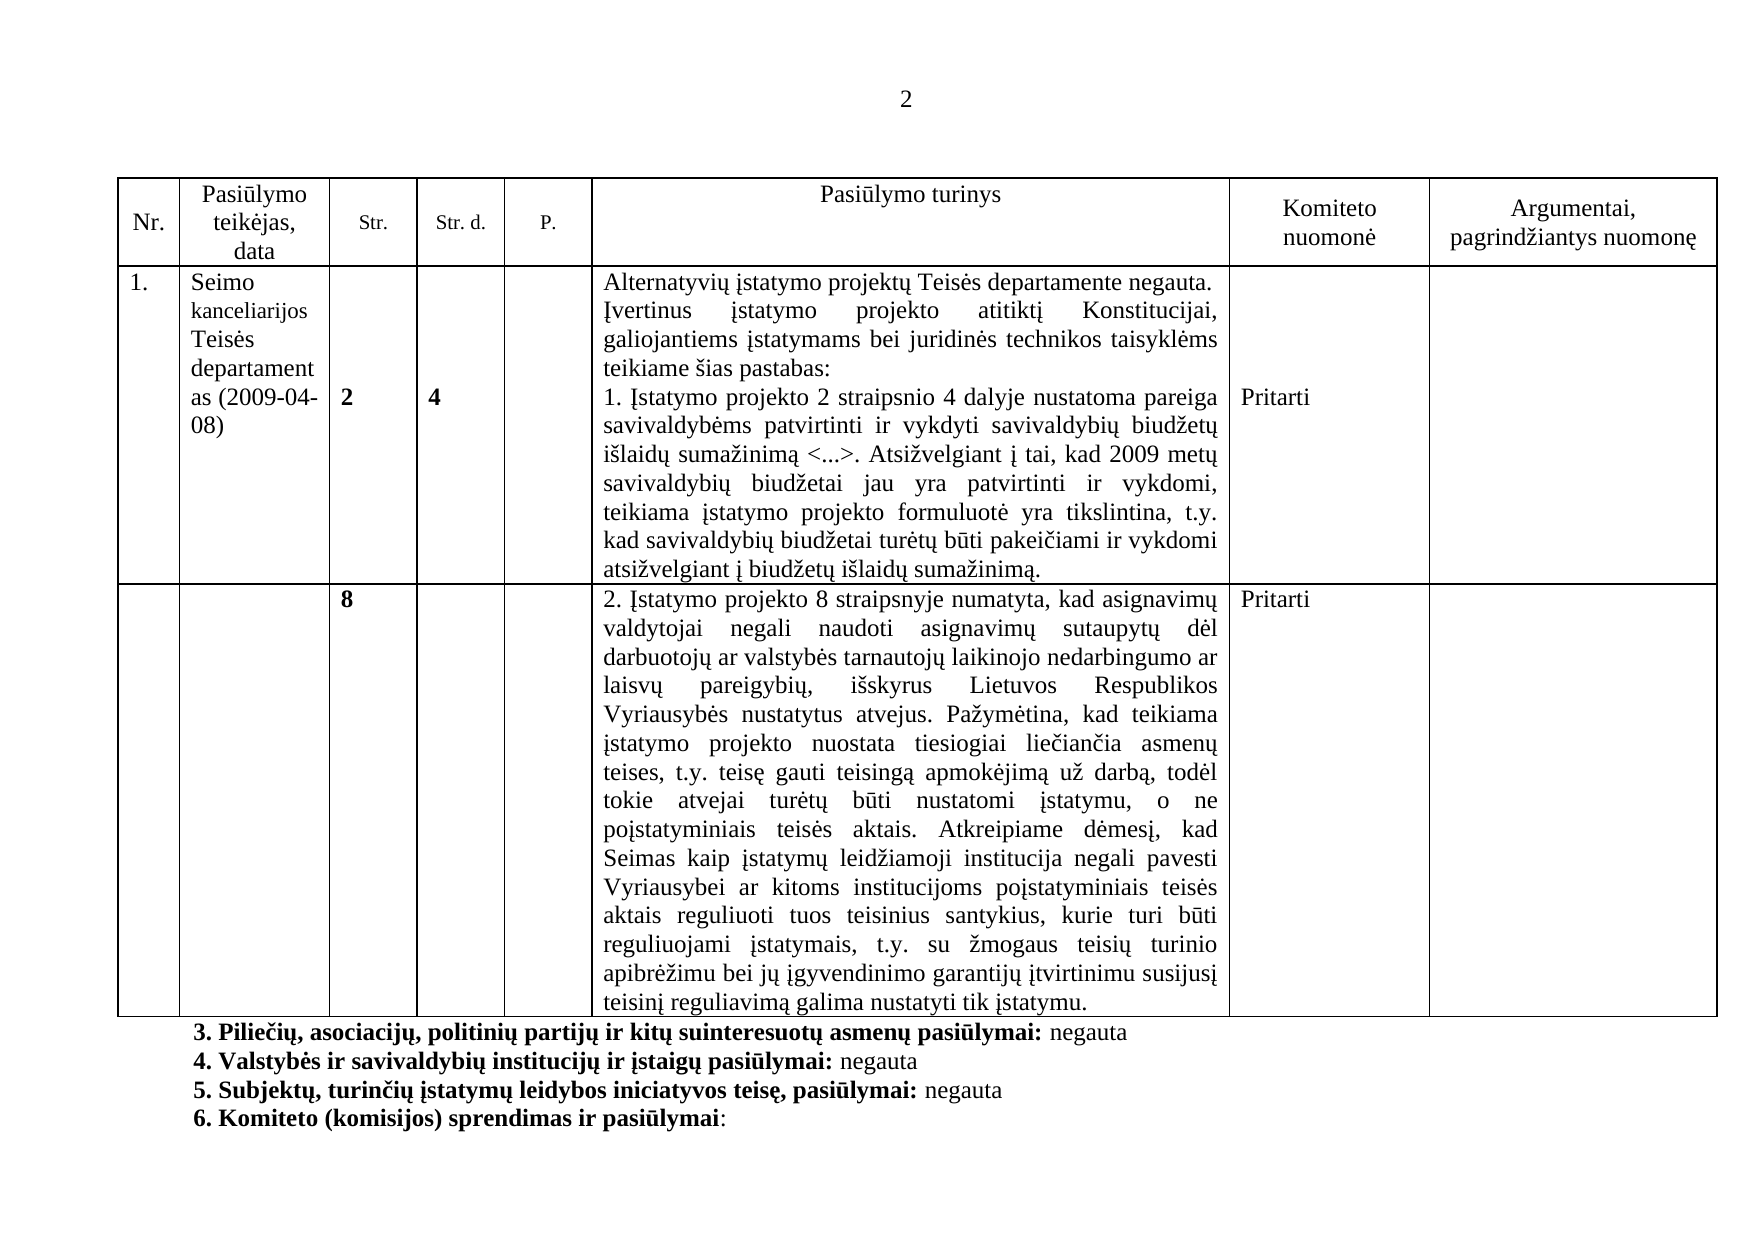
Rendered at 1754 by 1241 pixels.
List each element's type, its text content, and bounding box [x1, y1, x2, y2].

table_cell 2 [330, 267, 416, 583]
text 3. Piliečių, asociacijų, politinių partijų ir kitų suinteresuotų asmenų pasiūlymai: negauta [118, 1017, 1694, 1046]
table_cell 2. Įstatymo projekto 8 straipsnyje numatyta, kad asignavimų valdytojai negali naudoti asignavimų sutaupytų dėl darbuotojų ar valstybės tarnautojų laikinojo nedarbingumo ar laisvų pareigybių, išskyrus Lietuvos Respublikos Vyriausybės nustatytus atvejus. Pažymėtina, kad teikiama įstatymo projekto nuostata tiesiogiai liečiančia asmenų teises, t.y. teisę gauti teisingą apmokėjimą už darbą, todėl tokie atvejai turėtų būti nustatomi įstatymu, o ne poįstatyminiais teisės aktais. Atkreipiame dėmesį, kad Seimas kaip įstatymų leidžiamoji institucija negali pavesti Vyriausybei ar kitoms institucijoms poįstatyminiais teisės aktais reguliuoti tuos teisinius santykius, kurie turi būti reguliuojami įstatymais, t.y. su žmogaus teisių turinio apibrėžimu bei jų įgyvendinimo garantijų įtvirtinimu susijusį teisinį reguliavimą galima nustatyti tik įstatymu. [593, 585, 1229, 1016]
table_cell [418, 585, 504, 1016]
table_cell [505, 585, 591, 1016]
table_cell [1430, 267, 1716, 583]
table_cell [180, 585, 329, 1016]
table_cell Alternatyvių įstatymo projektų Teisės departamente negauta. Įvertinus įstatymo projekto atitiktį Konstitucijai, galiojantiems įstatymams bei juridinės technikos taisyklėms teikiame šias pastabas: 1. Įstatymo projekto 2 straipsnio 4 dalyje nustatoma pareiga savivaldybėms patvirtinti ir vykdyti savivaldybių biudžetų išlaidų sumažinimą <...>. Atsižvelgiant į tai, kad 2009 metų savivaldybių biudžetai jau yra patvirtinti ir vykdomi, teikiama įstatymo projekto formuluotė yra tikslintina, t.y. kad savivaldybių biudžetai turėtų būti pakeičiami ir vykdomi atsižvelgiant į biudžetų išlaidų sumažinimą. [593, 267, 1229, 583]
table_cell [119, 585, 179, 1016]
table_cell Str. [330, 179, 416, 265]
table_cell Seimo kanceliarijos Teisės departamentas (2009-04-08) [180, 267, 329, 583]
table_cell [1430, 585, 1716, 1016]
table_cell Pritarti [1230, 585, 1429, 1016]
table_cell [505, 267, 591, 583]
table_cell 4 [418, 267, 504, 583]
text 6. Komiteto (komisijos) sprendimas ir pasiūlymai: [118, 1103, 1694, 1132]
table_header Pasiūlymo turinys [593, 179, 1229, 265]
table_header Nr. [119, 179, 179, 265]
table_cell 8 [330, 585, 416, 1016]
table_cell P. [505, 179, 591, 265]
table_cell Str. d. [418, 179, 504, 265]
table_cell 1. [119, 267, 179, 583]
table_cell Pritarti [1230, 267, 1429, 583]
table_header Komiteto nuomonė [1230, 179, 1429, 265]
text 4. Valstybės ir savivaldybių institucijų ir įstaigų pasiūlymai: negauta [118, 1046, 1694, 1075]
text 5. Subjektų, turinčių įstatymų leidybos iniciatyvos teisę, pasiūlymai: negauta [118, 1075, 1694, 1103]
table_header Pasiūlymo teikėjas, data [180, 179, 329, 265]
table_header Argumentai, pagrindžiantys nuomonę [1430, 179, 1716, 265]
